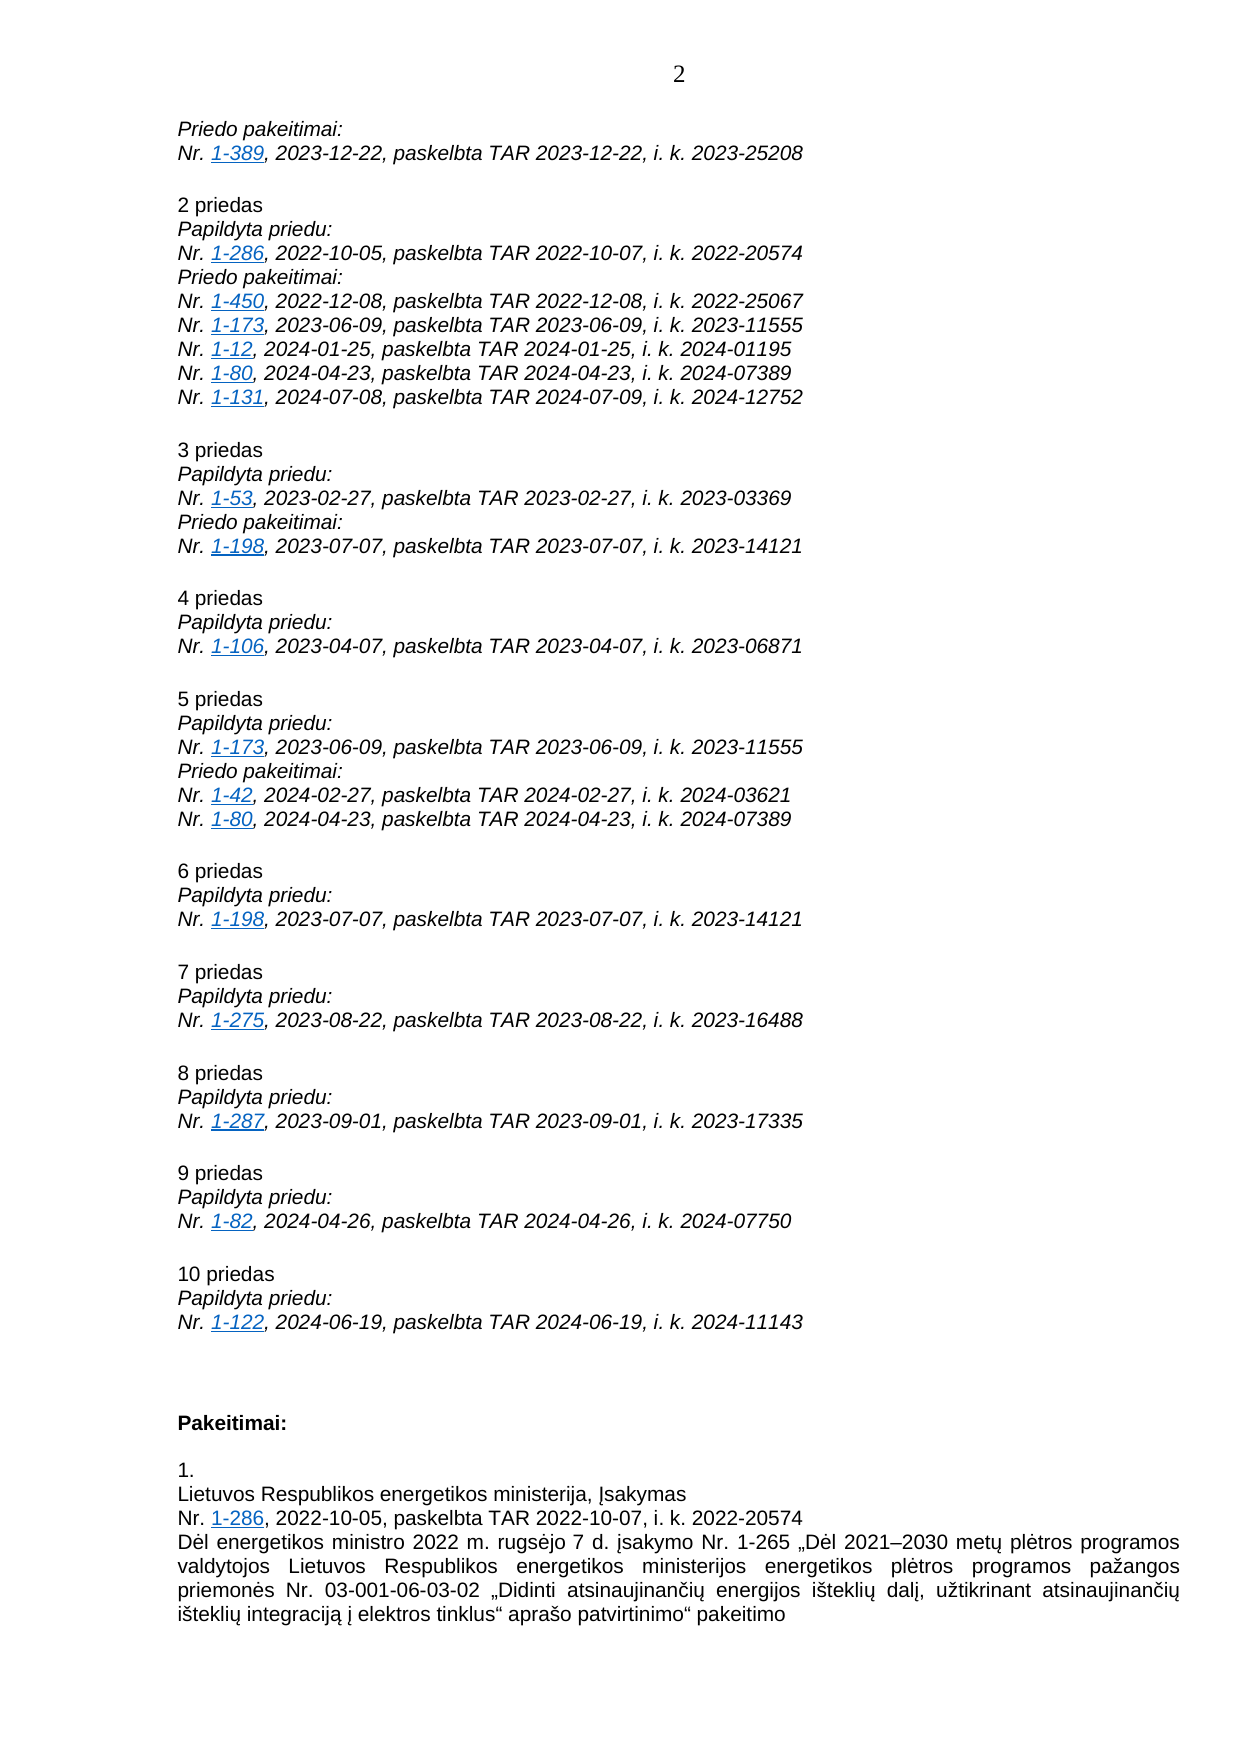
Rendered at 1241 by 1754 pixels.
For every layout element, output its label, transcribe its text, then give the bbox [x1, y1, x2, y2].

text Priedo pakeitimai: [177, 759, 1181, 783]
text 8 priedas [177, 1061, 1181, 1084]
text Nr. 1-82, 2024-04-26, paskelbta TAR 2024-04-26, i. k. 2024-07750 [177, 1209, 1181, 1233]
text Papildyta priedu: [177, 1084, 1181, 1108]
text Nr. 1-173, 2023-06-09, paskelbta TAR 2023-06-09, i. k. 2023-11555 [177, 735, 1181, 759]
text Papildyta priedu: [177, 610, 1181, 634]
text Nr. 1-450, 2022-12-08, paskelbta TAR 2022-12-08, i. k. 2022-25067 [177, 289, 1181, 313]
text Nr. 1-287, 2023-09-01, paskelbta TAR 2023-09-01, i. k. 2023-17335 [177, 1108, 1181, 1132]
text Nr. 1-173, 2023-06-09, paskelbta TAR 2023-06-09, i. k. 2023-11555 [177, 313, 1181, 337]
text Nr. 1-275, 2023-08-22, paskelbta TAR 2023-08-22, i. k. 2023-16488 [177, 1008, 1181, 1032]
text 2 priedas [177, 193, 1181, 217]
text 3 priedas [177, 438, 1181, 462]
text Nr. 1-286, 2022-10-05, paskelbta TAR 2022-10-07, i. k. 2022-20574 [177, 1506, 1181, 1530]
text Papildyta priedu: [177, 217, 1181, 241]
text Nr. 1-389, 2023-12-22, paskelbta TAR 2023-12-22, i. k. 2023-25208 [177, 141, 1181, 164]
text Nr. 1-106, 2023-04-07, paskelbta TAR 2023-04-07, i. k. 2023-06871 [177, 634, 1181, 658]
text 5 priedas [177, 687, 1181, 711]
text Papildyta priedu: [177, 711, 1181, 735]
text Papildyta priedu: [177, 883, 1181, 907]
text Pakeitimai: [177, 1410, 1181, 1434]
text Nr. 1-131, 2024-07-08, paskelbta TAR 2024-07-09, i. k. 2024-12752 [177, 385, 1181, 409]
text 9 priedas [177, 1161, 1181, 1185]
text Papildyta priedu: [177, 1286, 1181, 1310]
text Priedo pakeitimai: [177, 117, 1181, 141]
text Dėl energetikos ministro 2022 m. rugsėjo 7 d. įsakymo Nr. 1-265 „Dėl 2021–2030 metų plėtros programos valdytojos Lietuvos Respublikos energetikos ministerijos energetikos plėtros programos pažangos priemonės Nr. 03-001-06-03-02 „Didinti atsinaujinančių energijos išteklių dalį, užtikrinant atsinaujinančių išteklių integraciją į elektros tinklus“ aprašo patvirtinimo“ pakeitimo [177, 1530, 1181, 1626]
text Nr. 1-80, 2024-04-23, paskelbta TAR 2024-04-23, i. k. 2024-07389 [177, 361, 1181, 385]
text Nr. 1-80, 2024-04-23, paskelbta TAR 2024-04-23, i. k. 2024-07389 [177, 807, 1181, 831]
text Nr. 1-198, 2023-07-07, paskelbta TAR 2023-07-07, i. k. 2023-14121 [177, 533, 1181, 557]
text 1. [177, 1458, 1181, 1482]
text Nr. 1-42, 2024-02-27, paskelbta TAR 2024-02-27, i. k. 2024-03621 [177, 783, 1181, 807]
text Priedo pakeitimai: [177, 265, 1181, 289]
text Priedo pakeitimai: [177, 509, 1181, 533]
text Lietuvos Respublikos energetikos ministerija, Įsakymas [177, 1482, 1181, 1506]
text Papildyta priedu: [177, 1185, 1181, 1209]
text 6 priedas [177, 859, 1181, 883]
text Nr. 1-12, 2024-01-25, paskelbta TAR 2024-01-25, i. k. 2024-01195 [177, 337, 1181, 361]
text 4 priedas [177, 586, 1181, 610]
text Papildyta priedu: [177, 984, 1181, 1008]
text Nr. 1-53, 2023-02-27, paskelbta TAR 2023-02-27, i. k. 2023-03369 [177, 486, 1181, 509]
text Papildyta priedu: [177, 462, 1181, 486]
text Nr. 1-198, 2023-07-07, paskelbta TAR 2023-07-07, i. k. 2023-14121 [177, 907, 1181, 931]
text 10 priedas [177, 1262, 1181, 1286]
text Nr. 1-286, 2022-10-05, paskelbta TAR 2022-10-07, i. k. 2022-20574 [177, 241, 1181, 265]
text 7 priedas [177, 960, 1181, 984]
text Nr. 1-122, 2024-06-19, paskelbta TAR 2024-06-19, i. k. 2024-11143 [177, 1310, 1181, 1334]
